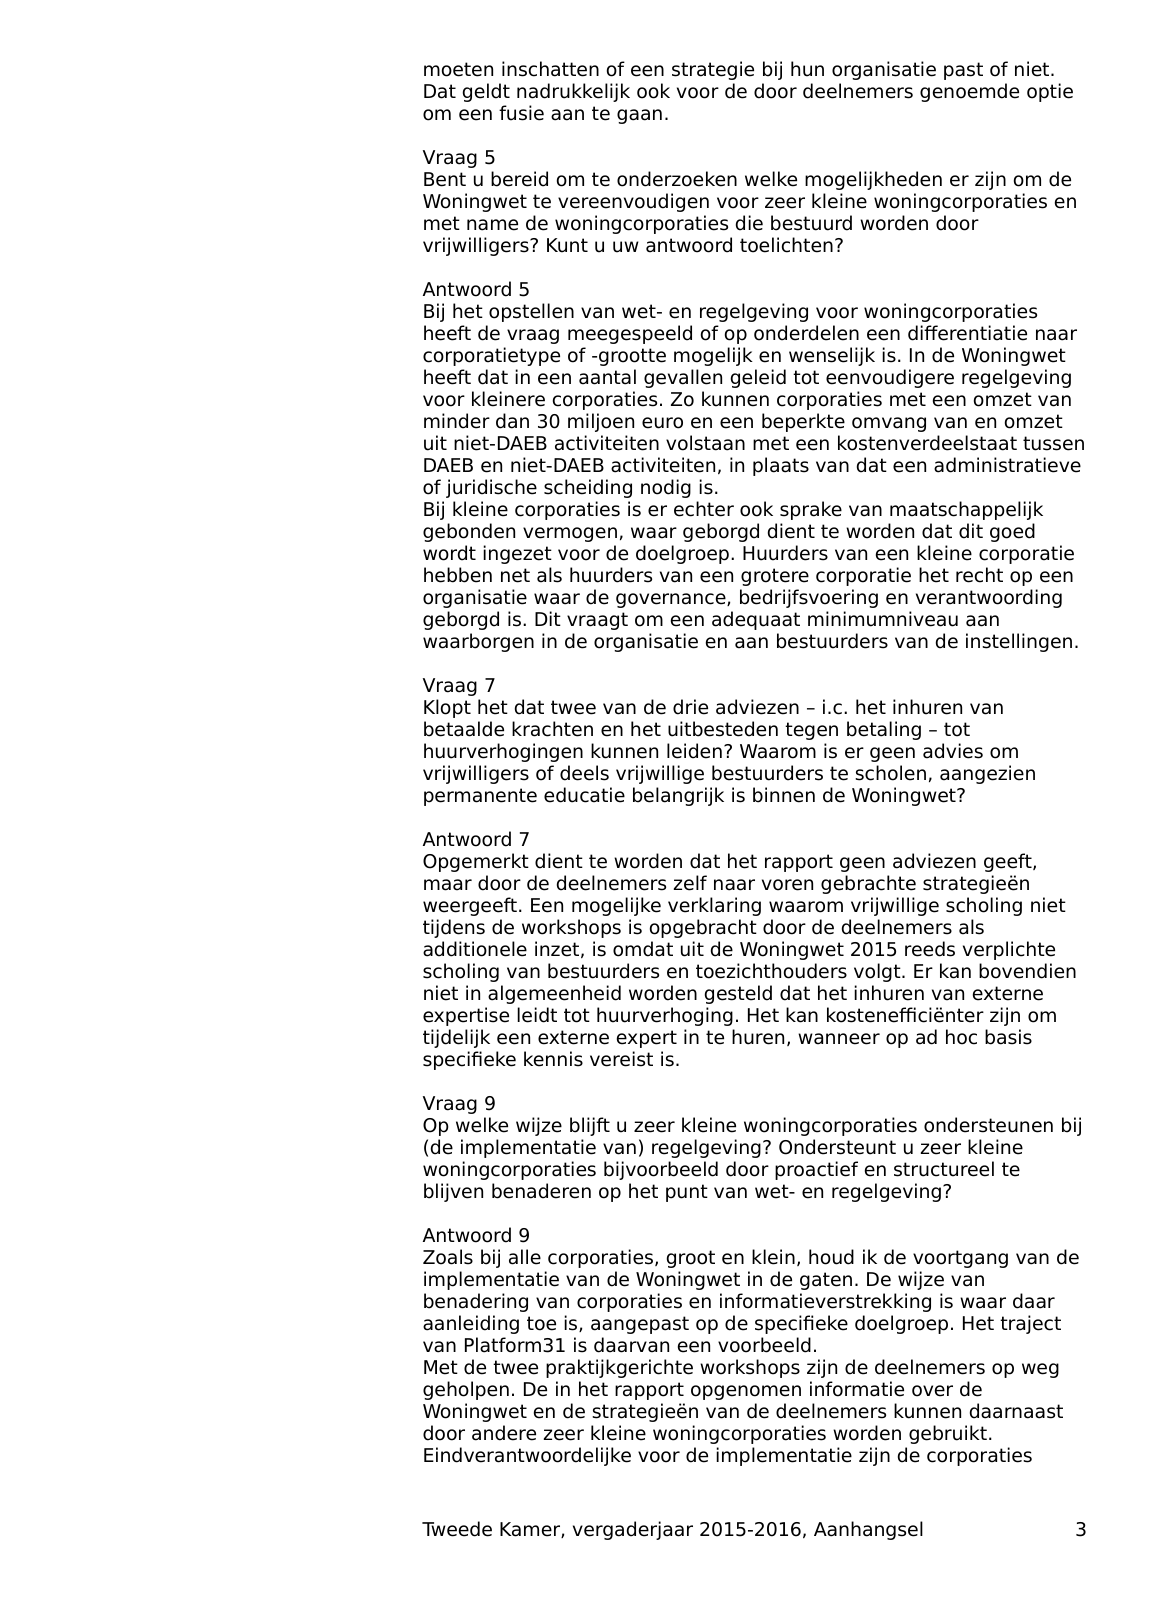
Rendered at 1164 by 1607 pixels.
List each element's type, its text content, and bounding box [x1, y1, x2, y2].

text moeten inschatten of een strategie bij hun organisatie past of niet. Dat geldt nadrukkelijk ook voor de door deelnemers genoemde optie om een fusie aan te gaan. [422, 59, 1087, 125]
text Opgemerkt dient te worden dat het rapport geen adviezen geeft, maar door de deelnemers zelf naar voren gebrachte strategieën weergeeft. Een mogelijke verklaring waarom vrijwillige scholing niet tijdens de workshops is opgebracht door de deelnemers als additionele inzet, is omdat uit de Woningwet 2015 reeds verplichte scholing van bestuurders en toezichthouders volgt. Er kan bovendien niet in algemeenheid worden gesteld dat het inhuren van externe expertise leidt tot huurverhoging. Het kan kostenefficiënter zijn om tijdelijk een externe expert in te huren, wanneer op ad hoc basis specifieke kennis vereist is. [422, 851, 1087, 1071]
text Antwoord 7 [422, 829, 1087, 851]
text Bent u bereid om te onderzoeken welke mogelijkheden er zijn om de Woningwet te vereenvoudigen voor zeer kleine woningcorporaties en met name de woningcorporaties die bestuurd worden door vrijwilligers? Kunt u uw antwoord toelichten? [422, 169, 1087, 257]
text Antwoord 5 [422, 279, 1087, 301]
text Met de twee praktijkgerichte workshops zijn de deelnemers op weg geholpen. De in het rapport opgenomen informatie over de Woningwet en de strategieën van de deelnemers kunnen daarnaast door andere zeer kleine woningcorporaties worden gebruikt. Eindverantwoordelijke voor de implementatie zijn de corporaties [422, 1357, 1087, 1467]
text Op welke wijze blijft u zeer kleine woningcorporaties ondersteunen bij (de implementatie van) regelgeving? Ondersteunt u zeer kleine woningcorporaties bijvoorbeeld door proactief en structureel te blijven benaderen op het punt van wet- en regelgeving? [422, 1115, 1087, 1203]
text Vraag 7 [422, 675, 1087, 697]
text Vraag 5 [422, 147, 1087, 169]
text Klopt het dat twee van de drie adviezen – i.c. het inhuren van betaalde krachten en het uitbesteden tegen betaling – tot huurverhogingen kunnen leiden? Waarom is er geen advies om vrijwilligers of deels vrijwillige bestuurders te scholen, aangezien permanente educatie belangrijk is binnen de Woningwet? [422, 697, 1087, 807]
text Zoals bij alle corporaties, groot en klein, houd ik de voortgang van de implementatie van de Woningwet in de gaten. De wijze van benadering van corporaties en informatieverstrekking is waar daar aanleiding toe is, aangepast op de specifieke doelgroep. Het traject van Platform31 is daarvan een voorbeeld. [422, 1247, 1087, 1357]
text Antwoord 9 [422, 1225, 1087, 1247]
text Bij het opstellen van wet- en regelgeving voor woningcorporaties heeft de vraag meegespeeld of op onderdelen een differentiatie naar corporatietype of -grootte mogelijk en wenselijk is. In de Woningwet heeft dat in een aantal gevallen geleid tot eenvoudigere regelgeving voor kleinere corporaties. Zo kunnen corporaties met een omzet van minder dan 30 miljoen euro en een beperkte omvang van en omzet uit niet-DAEB activiteiten volstaan met een kostenverdeelstaat tussen DAEB en niet-DAEB activiteiten, in plaats van dat een administratieve of juridische scheiding nodig is. [422, 301, 1087, 499]
text Bij kleine corporaties is er echter ook sprake van maatschappelijk gebonden vermogen, waar geborgd dient te worden dat dit goed wordt ingezet voor de doelgroep. Huurders van een kleine corporatie hebben net als huurders van een grotere corporatie het recht op een organisatie waar de governance, bedrijfsvoering en verantwoording geborgd is. Dit vraagt om een adequaat minimumniveau aan waarborgen in de organisatie en aan bestuurders van de instellingen. [422, 499, 1087, 653]
text Vraag 9 [422, 1093, 1087, 1115]
